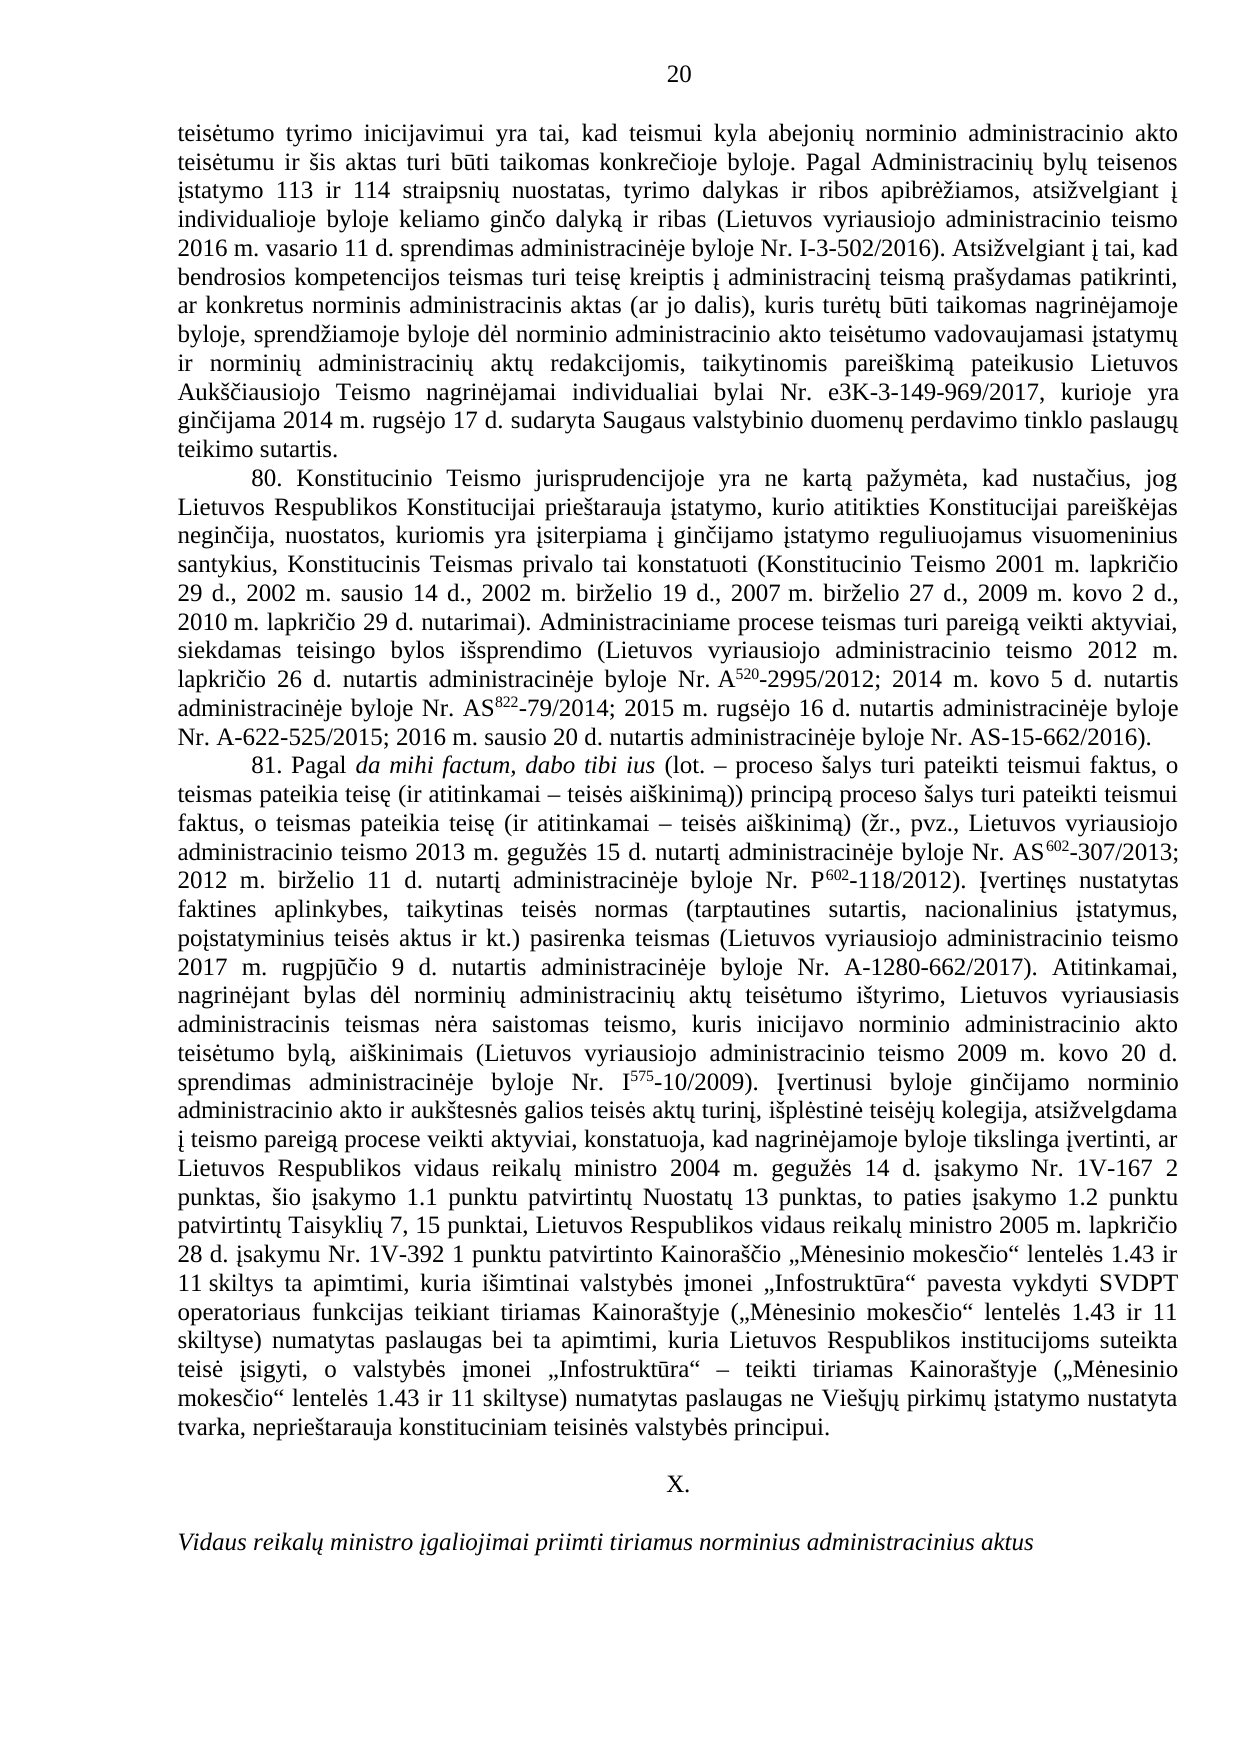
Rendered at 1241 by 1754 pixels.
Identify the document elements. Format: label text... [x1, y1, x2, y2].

text Vidaus reikalų ministro įgaliojimai priimti tiriamus norminius administracinius aktus [177, 1527, 1179, 1556]
text X. [177, 1469, 1179, 1498]
text teisėtumo tyrimo inicijavimui yra tai, kad teismui kyla abejonių norminio administracinio akto teisėtumu ir šis aktas turi būti taikomas konkrečioje byloje. Pagal Administracinių bylų teisenos įstatymo 113 ir 114 straipsnių nuostatas, tyrimo dalykas ir ribos apibrėžiamos, atsižvelgiant į individualioje byloje keliamo ginčo dalyką ir ribas (Lietuvos vyriausiojo administracinio teismo 2016 m. vasario 11 d. sprendimas administracinėje byloje Nr. I-3-502/2016). Atsižvelgiant į tai, kad bendrosios kompetencijos teismas turi teisę kreiptis į administracinį teismą prašydamas patikrinti, ar konkretus norminis administracinis aktas (ar jo dalis), kuris turėtų būti taikomas nagrinėjamoje byloje, sprendžiamoje byloje dėl norminio administracinio akto teisėtumo vadovaujamasi įstatymų ir norminių administracinių aktų redakcijomis, taikytinomis pareiškimą pateikusio Lietuvos Aukščiausiojo Teismo nagrinėjamai individualiai bylai Nr. e3K-3-149-969/2017, kurioje yra ginčijama 2014 m. rugsėjo 17 d. sudaryta Saugaus valstybinio duomenų perdavimo tinklo paslaugų teikimo sutartis. [177, 118, 1179, 463]
text 81. Pagal da mihi factum, dabo tibi ius (lot. – proceso šalys turi pateikti teismui faktus, o teismas pateikia teisę (ir atitinkamai – teisės aiškinimą)) principą proceso šalys turi pateikti teismui faktus, o teismas pateikia teisę (ir atitinkamai – teisės aiškinimą) (žr., pvz., Lietuvos vyriausiojo administracinio teismo 2013 m. gegužės 15 d. nutartį administracinėje byloje Nr. AS602-307/2013; 2012 m. birželio 11 d. nutartį administracinėje byloje Nr. P602-118/2012). Įvertinęs nustatytas faktines aplinkybes, taikytinas teisės normas (tarptautines sutartis, nacionalinius įstatymus, poįstatyminius teisės aktus ir kt.) pasirenka teismas (Lietuvos vyriausiojo administracinio teismo 2017 m. rugpjūčio 9 d. nutartis administracinėje byloje Nr. A-1280-662/2017). Atitinkamai, nagrinėjant bylas dėl norminių administracinių aktų teisėtumo ištyrimo, Lietuvos vyriausiasis administracinis teismas nėra saistomas teismo, kuris inicijavo norminio administracinio akto teisėtumo bylą, aiškinimais (Lietuvos vyriausiojo administracinio teismo 2009 m. kovo 20 d. sprendimas administracinėje byloje Nr. I575-10/2009). Įvertinusi byloje ginčijamo norminio administracinio akto ir aukštesnės galios teisės aktų turinį, išplėstinė teisėjų kolegija, atsižvelgdama į teismo pareigą procese veikti aktyviai, konstatuoja, kad nagrinėjamoje byloje tikslinga įvertinti, ar Lietuvos Respublikos vidaus reikalų ministro 2004 m. gegužės 14 d. įsakymo Nr. 1V-167 2 punktas, šio įsakymo 1.1 punktu patvirtintų Nuostatų 13 punktas, to paties įsakymo 1.2 punktu patvirtintų Taisyklių 7, 15 punktai, Lietuvos Respublikos vidaus reikalų ministro 2005 m. lapkričio 28 d. įsakymu Nr. 1V-392 1 punktu patvirtinto Kainoraščio „Mėnesinio mokesčio“ lentelės 1.43 ir 11 skiltys ta apimtimi, kuria išimtinai valstybės įmonei „Infostruktūra“ pavesta vykdyti SVDPT operatoriaus funkcijas teikiant tiriamas Kainoraštyje („Mėnesinio mokesčio“ lentelės 1.43 ir 11 skiltyse) numatytas paslaugas bei ta apimtimi, kuria Lietuvos Respublikos institucijoms suteikta teisė įsigyti, o valstybės įmonei „Infostruktūra“ – teikti tiriamas Kainoraštyje („Mėnesinio mokesčio“ lentelės 1.43 ir 11 skiltyse) numatytas paslaugas ne Viešųjų pirkimų įstatymo nustatyta tvarka, neprieštarauja konstituciniam teisinės valstybės principui. [177, 751, 1179, 1441]
text 80. Konstitucinio Teismo jurisprudencijoje yra ne kartą pažymėta, kad nustačius, jog Lietuvos Respublikos Konstitucijai prieštarauja įstatymo, kurio atitikties Konstitucijai pareiškėjas neginčija, nuostatos, kuriomis yra įsiterpiama į ginčijamo įstatymo reguliuojamus visuomeninius santykius, Konstitucinis Teismas privalo tai konstatuoti (Konstitucinio Teismo 2001 m. lapkričio 29 d., 2002 m. sausio 14 d., 2002 m. birželio 19 d., 2007 m. birželio 27 d., 2009 m. kovo 2 d., 2010 m. lapkričio 29 d. nutarimai). Administraciniame procese teismas turi pareigą veikti aktyviai, siekdamas teisingo bylos išsprendimo (Lietuvos vyriausiojo administracinio teismo 2012 m. lapkričio 26 d. nutartis administracinėje byloje Nr. A520-2995/2012; 2014 m. kovo 5 d. nutartis administracinėje byloje Nr. AS822-79/2014; 2015 m. rugsėjo 16 d. nutartis administracinėje byloje Nr. A-622-525/2015; 2016 m. sausio 20 d. nutartis administracinėje byloje Nr. AS-15-662/2016). [177, 463, 1179, 751]
